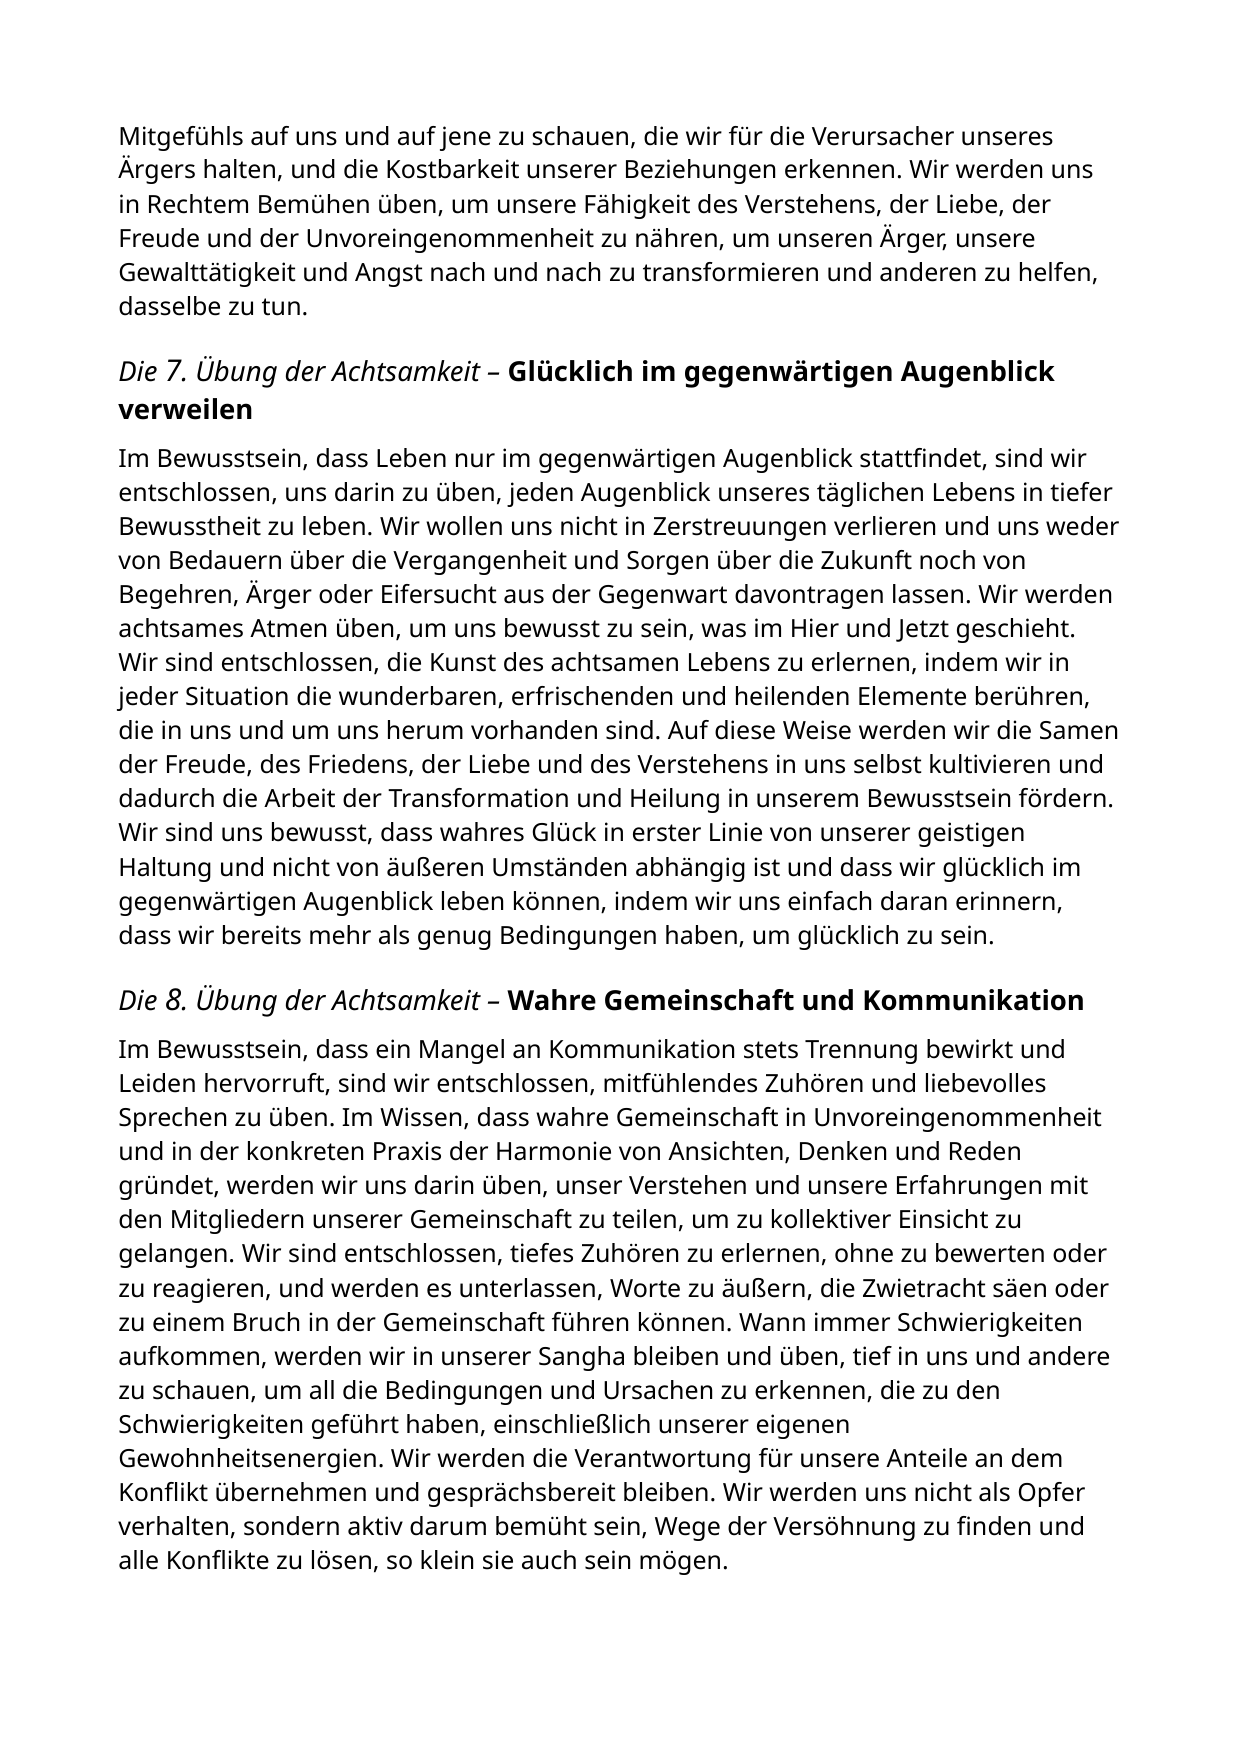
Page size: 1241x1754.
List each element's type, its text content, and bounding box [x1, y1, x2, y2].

text Im Bewusstsein, dass Leben nur im gegenwärtigen Augenblick stattfindet, sind wir entschlossen, uns darin zu üben, jeden Augenblick unseres täglichen Lebens in tiefer Bewusstheit zu leben. Wir wollen uns nicht in Zerstreuungen verlieren und uns weder von Bedauern über die Vergangenheit und Sorgen über die Zukunft noch von Begehren, Ärger oder Eifersucht aus der Gegenwart davontragen lassen. Wir werden achtsames Atmen üben, um uns bewusst zu sein, was im Hier und Jetzt geschieht. Wir sind entschlossen, die Kunst des achtsamen Lebens zu erlernen, indem wir in jeder Situation die wunderbaren, erfrischenden und heilenden Elemente berühren, die in uns und um uns herum vorhanden sind. Auf diese Weise werden wir die Samen der Freude, des Friedens, der Liebe und des Verstehens in uns selbst kultivieren und dadurch die Arbeit der Transformation und Heilung in unserem Bewusstsein fördern. Wir sind uns bewusst, dass wahres Glück in erster Linie von unserer geistigen Haltung und nicht von äußeren Umständen abhängig ist und dass wir glücklich im gegenwärtigen Augenblick leben können, indem wir uns einfach daran erinnern, dass wir bereits mehr als genug Bedingungen haben, um glücklich zu sein. [118, 440, 1122, 951]
subtitle Die 7. Übung der Achtsamkeit – Glücklich im gegenwärtigen Augenblick verweilen [118, 349, 1122, 428]
text Im Bewusstsein, dass ein Mangel an Kommunikation stets Trennung bewirkt und Leiden hervorruft, sind wir entschlossen, mitfühlendes Zuhören und liebevolles Sprechen zu üben. Im Wissen, dass wahre Gemeinschaft in Unvoreingenommenheit und in der konkreten Praxis der Harmonie von Ansichten, Denken und Reden gründet, werden wir uns darin üben, unser Verstehen und unsere Erfahrungen mit den Mitgliedern unserer Gemeinschaft zu teilen, um zu kollektiver Einsicht zu gelangen. Wir sind entschlossen, tiefes Zuhören zu erlernen, ohne zu bewerten oder zu reagieren, und werden es unterlassen, Worte zu äußern, die Zwietracht säen oder zu einem Bruch in der Gemeinschaft führen können. Wann immer Schwierigkeiten aufkommen, werden wir in unserer Sangha bleiben und üben, tief in uns und andere zu schauen, um all die Bedingungen und Ursachen zu erkennen, die zu den Schwierigkeiten geführt haben, einschließlich unserer eigenen Gewohnheitsenergien. Wir werden die Verantwortung für unsere Anteile an dem Konflikt übernehmen und gesprächsbereit bleiben. Wir werden uns nicht als Opfer verhalten, sondern aktiv darum bemüht sein, Wege der Versöhnung zu finden und alle Konflikte zu lösen, so klein sie auch sein mögen. [118, 1032, 1122, 1577]
text Mitgefühls auf uns und auf jene zu schauen, die wir für die Verursacher unseres Ärgers halten, und die Kostbarkeit unserer Beziehungen erkennen. Wir werden uns in Rechtem Bemühen üben, um unsere Fähigkeit des Verstehens, der Liebe, der Freude und der Unvoreingenommenheit zu nähren, um unseren Ärger, unsere Gewalttätigkeit und Angst nach und nach zu transformieren und anderen zu helfen, dasselbe zu tun. [118, 118, 1122, 322]
subtitle Die 8. Übung der Achtsamkeit – Wahre Gemeinschaft und Kommunikation [118, 978, 1122, 1019]
